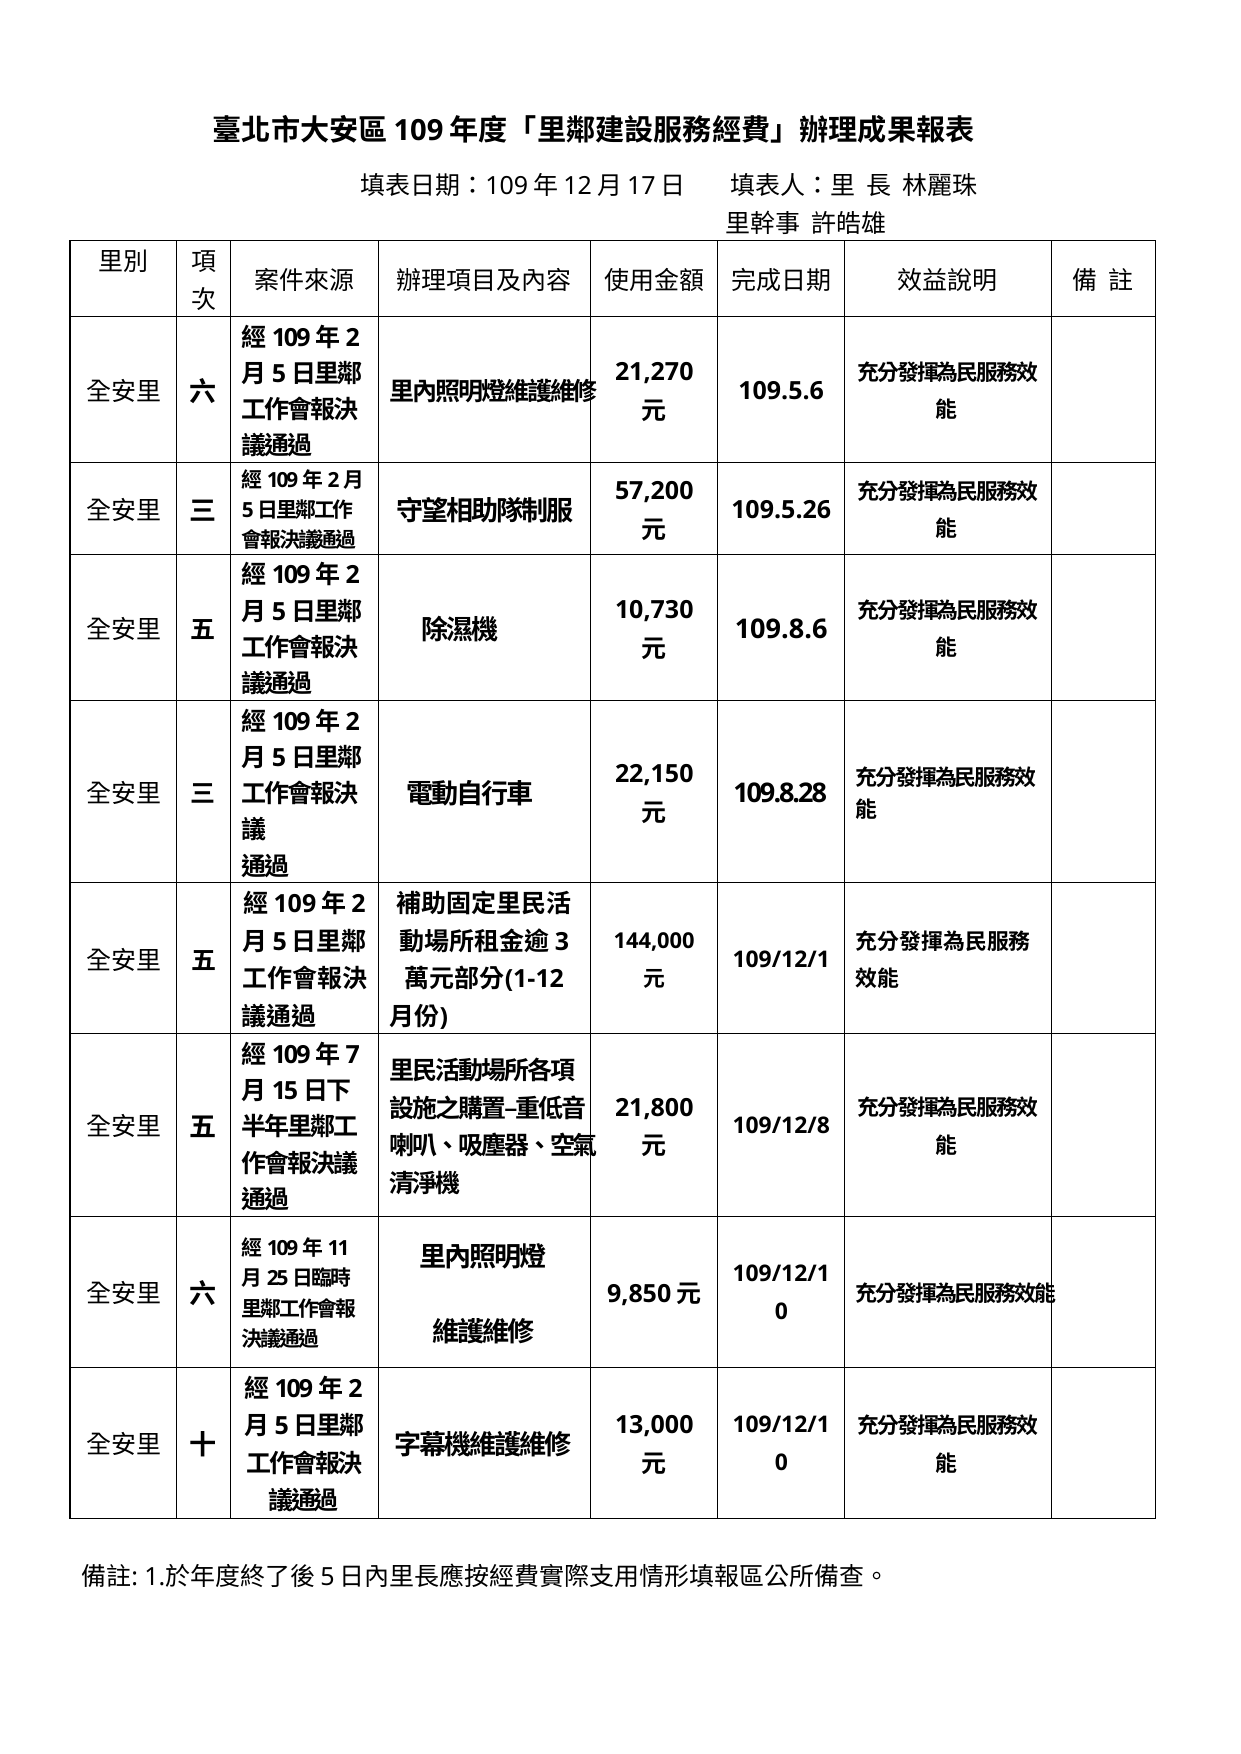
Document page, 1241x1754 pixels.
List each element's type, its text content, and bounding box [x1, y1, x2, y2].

table_cell 144,000元 [591, 883, 717, 1033]
table_header 案件來源 [231, 241, 378, 316]
table_cell 十 [177, 1368, 230, 1518]
table_cell 里內照明燈維護維修 [379, 317, 590, 462]
table_cell 六 [177, 1217, 230, 1367]
table_cell 里民活動場所各項 設施之購置–重低音 喇叭、吸塵器、空氣 清淨機 [379, 1034, 590, 1216]
table_cell 109/12/8 [718, 1034, 844, 1216]
table_header 辦理項目及內容 [379, 241, 590, 316]
table_cell 充分發揮為民服務效能 [845, 555, 1051, 700]
text 填表日期：109年12月17日 填表人：里 長 林麗珠 [162, 165, 1078, 202]
table_cell 三 [177, 463, 230, 554]
table_cell 經109年2月5日里鄰工作會報決議通過 [231, 1368, 378, 1518]
text 里幹事 許皓雄 [162, 202, 1078, 240]
table_cell 10,730元 [591, 555, 717, 700]
table_cell [1052, 883, 1155, 1033]
table_cell 109.5.6 [718, 317, 844, 462]
table_cell 三 [177, 701, 230, 882]
table_cell 109/12/1 [718, 883, 844, 1033]
table_cell 全安里 [71, 555, 176, 700]
table_cell 21,800元 [591, 1034, 717, 1216]
table_cell 里內照明燈 維護維修 [379, 1217, 590, 1367]
table_header 效益說明 [845, 241, 1051, 316]
table_cell [1052, 1217, 1155, 1367]
table_cell 補助固定里民活動場所租金逾3萬元部分(1-12 月份) [379, 883, 590, 1033]
table_cell 全安里 [71, 1217, 176, 1367]
table_cell 充分發揮為民服務效能 [845, 701, 1051, 882]
table_header 完成日期 [718, 241, 844, 316]
table_cell 全安里 [71, 883, 176, 1033]
table_cell 經109年2月5日里鄰工作會報決議通過 [231, 463, 378, 554]
table_cell 充分發揮為民服務效能 [845, 317, 1051, 462]
table_cell [1052, 1034, 1155, 1216]
table_cell 57,200元 [591, 463, 717, 554]
table_cell 22,150元 [591, 701, 717, 882]
table_cell 109/12/10 [718, 1217, 844, 1367]
table_cell 電動自行車 [379, 701, 590, 882]
table_cell 除濕機 [379, 555, 590, 700]
table_cell 充分發揮為民服務效能 [845, 1217, 1051, 1367]
table_cell 21,270元 [591, 317, 717, 462]
table_cell 充分發揮為民服務效能 [845, 1368, 1051, 1518]
table_cell 五 [177, 1034, 230, 1216]
table_header 里別 [71, 241, 176, 316]
table_cell 經109年11月25日臨時里鄰工作會報決議通過 [231, 1217, 378, 1367]
table_header 使用金額 [591, 241, 717, 316]
table_cell 六 [177, 317, 230, 462]
table_header 備 註 [1052, 241, 1155, 316]
table_cell 五 [177, 883, 230, 1033]
table_cell 全安里 [71, 701, 176, 882]
table_cell 109.8.28 [718, 701, 844, 882]
table_cell 守望相助隊制服 [379, 463, 590, 554]
table_cell [1052, 463, 1155, 554]
table_cell 全安里 [71, 463, 176, 554]
text 臺北市大安區109年度「里鄰建設服務經費」辦理成果報表 [109, 90, 1078, 165]
table_cell 五 [177, 555, 230, 700]
text 備註: 1.於年度終了後5日內里長應按經費實際支用情形填報區公所備查。 [81, 1556, 1078, 1594]
table_cell 字幕機維護維修 [379, 1368, 590, 1518]
table_cell [1052, 701, 1155, 882]
table_cell 109.5.26 [718, 463, 844, 554]
table_cell 109.8.6 [718, 555, 844, 700]
table_cell 充分發揮為民服務效能 [845, 883, 1051, 1033]
table_cell 經109年2月5日里鄰工作會報決議通過 [231, 317, 378, 462]
table_cell 充分發揮為民服務效能 [845, 1034, 1051, 1216]
table_cell 9,850元 [591, 1217, 717, 1367]
table_cell 全安里 [71, 317, 176, 462]
table_cell 13,000元 [591, 1368, 717, 1518]
table_cell 經109年2月5日里鄰工作會報決 議通過 [231, 883, 378, 1033]
table_cell [1052, 317, 1155, 462]
table_cell 充分發揮為民服務效能 [845, 463, 1051, 554]
table_cell 經109年2月5日里鄰工作會報決議通過 [231, 555, 378, 700]
table_cell [1052, 555, 1155, 700]
table_cell 經109年2月5日里鄰工作會報決議 通過 [231, 701, 378, 882]
table_header 項次 [177, 241, 230, 316]
table_cell 經109年7月15日下半年里鄰工作會報決議通過 [231, 1034, 378, 1216]
table_cell 全安里 [71, 1034, 176, 1216]
table_cell 全安里 [71, 1368, 176, 1518]
table_cell 109/12/10 [718, 1368, 844, 1518]
table_cell [1052, 1368, 1155, 1518]
